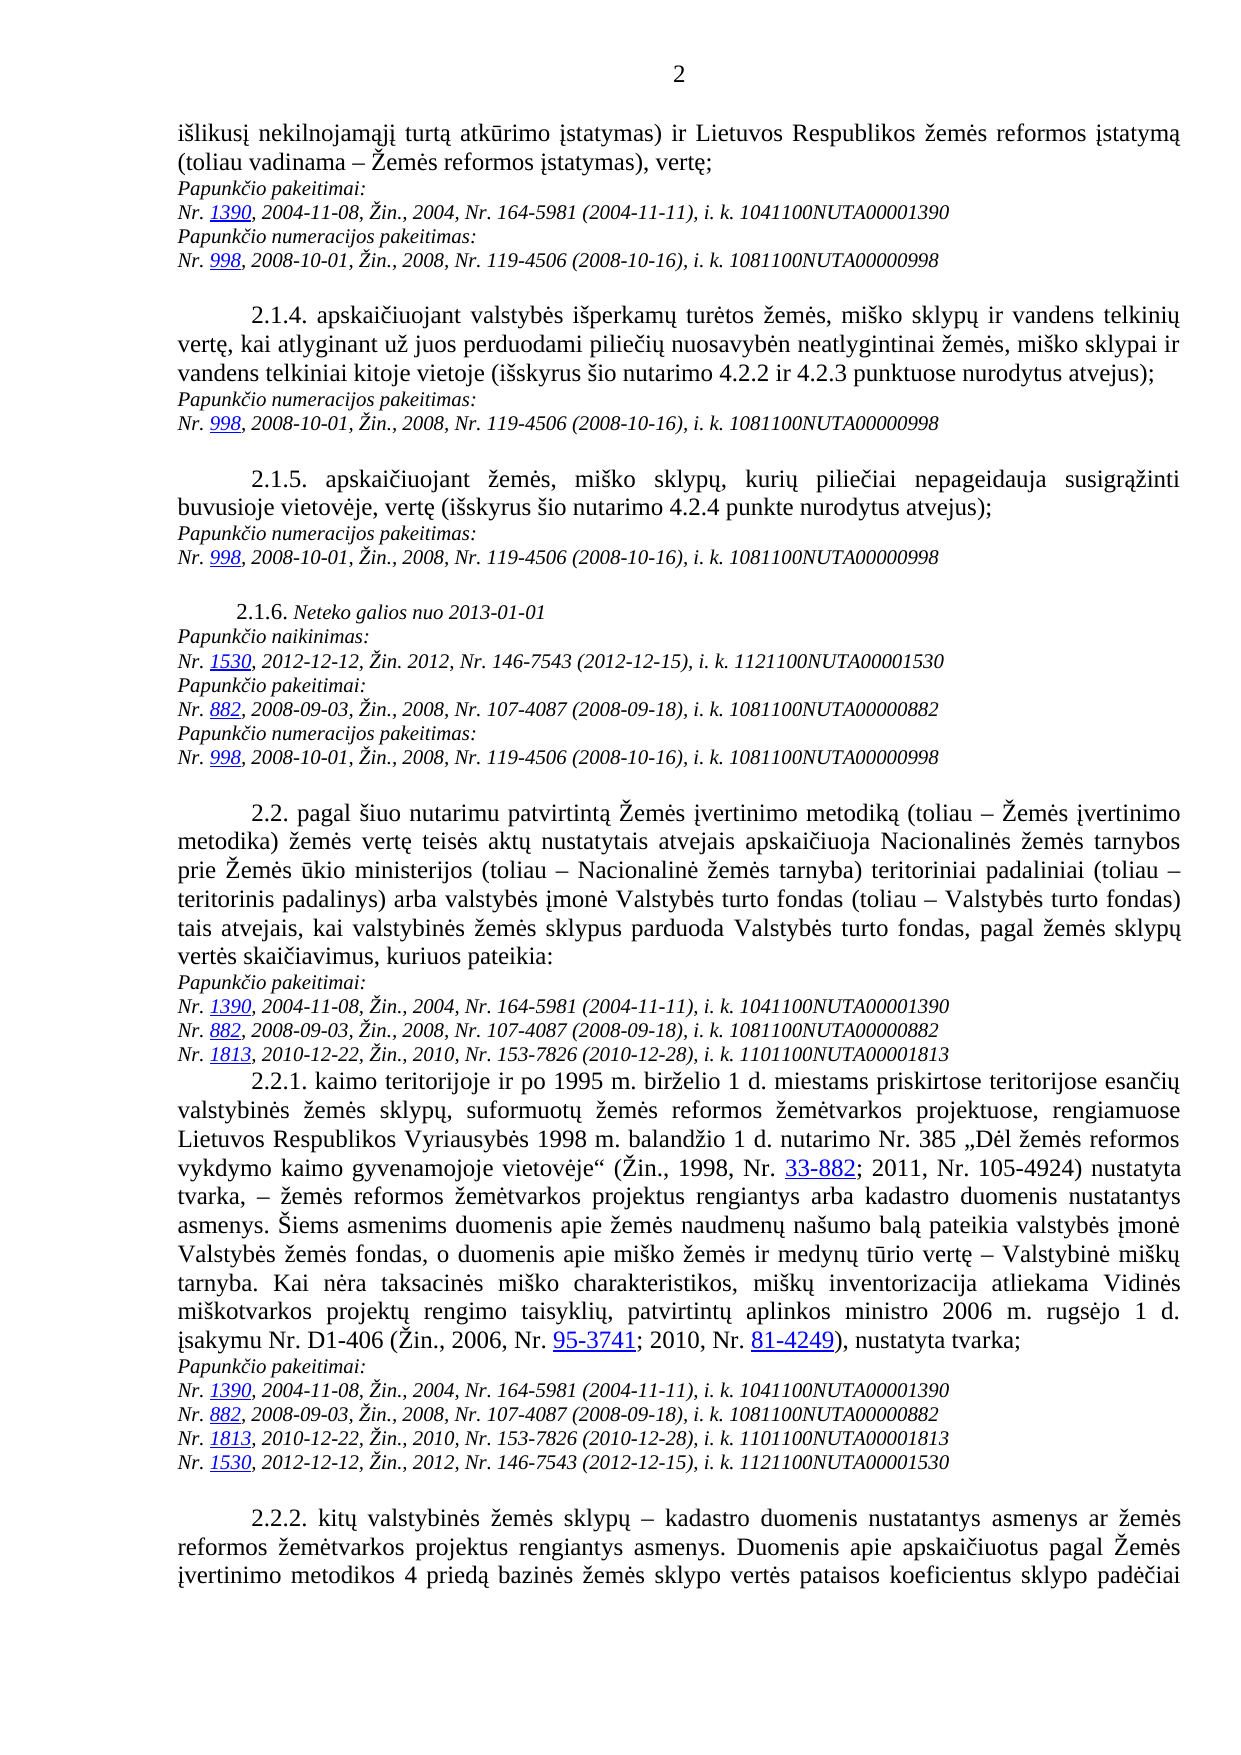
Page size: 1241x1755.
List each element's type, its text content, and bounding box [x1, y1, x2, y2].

text Nr. 1390, 2004-11-08, Žin., 2004, Nr. 164-5981 (2004-11-11), i. k. 1041100NUTA00001390 [177, 994, 1181, 1018]
text Papunkčio numeracijos pakeitimas: [177, 521, 1181, 545]
text Nr. 998, 2008-10-01, Žin., 2008, Nr. 119-4506 (2008-10-16), i. k. 1081100NUTA00000998 [177, 545, 1181, 569]
text Papunkčio numeracijos pakeitimas: [177, 721, 1181, 745]
text Papunkčio numeracijos pakeitimas: [177, 224, 1181, 248]
text 2.1.5. apskaičiuojant žemės, miško sklypų, kurių piliečiai nepageidauja susigrąžinti buvusioje vietovėje, vertę (išskyrus šio nutarimo 4.2.4 punkte nurodytus atvejus); [177, 464, 1181, 521]
text Papunkčio pakeitimai: [177, 970, 1181, 994]
text Papunkčio pakeitimai: [177, 1354, 1181, 1378]
text Nr. 882, 2008-09-03, Žin., 2008, Nr. 107-4087 (2008-09-18), i. k. 1081100NUTA00000882 [177, 1018, 1181, 1042]
text Nr. 1530, 2012-12-12, Žin., 2012, Nr. 146-7543 (2012-12-15), i. k. 1121100NUTA00001530 [177, 1450, 1181, 1474]
text 2.2.1. kaimo teritorijoje ir po 1995 m. birželio 1 d. miestams priskirtose teritorijose esančių valstybinės žemės sklypų, suformuotų žemės reformos žemėtvarkos projektuose, rengiamuose Lietuvos Respublikos Vyriausybės 1998 m. balandžio 1 d. nutarimo Nr. 385 „Dėl žemės reformos vykdymo kaimo gyvenamojoje vietovėje“ (Žin., 1998, Nr. 33-882; 2011, Nr. 105-4924) nustatyta tvarka, – žemės reformos žemėtvarkos projektus rengiantys arba kadastro duomenis nustatantys asmenys. Šiems asmenims duomenis apie žemės naudmenų našumo balą pateikia valstybės įmonė Valstybės žemės fondas, o duomenis apie miško žemės ir medynų tūrio vertę – Valstybinė miškų tarnyba. Kai nėra taksacinės miško charakteristikos, miškų inventorizacija atliekama Vidinės miškotvarkos projektų rengimo taisyklių, patvirtintų aplinkos ministro 2006 m. rugsėjo 1 d. įsakymu Nr. D1-406 (Žin., 2006, Nr. 95-3741; 2010, Nr. 81-4249), nustatyta tvarka; [177, 1066, 1181, 1354]
text 2.2. pagal šiuo nutarimu patvirtintą Žemės įvertinimo metodiką (toliau – Žemės įvertinimo metodika) žemės vertę teisės aktų nustatytais atvejais apskaičiuoja Nacionalinės žemės tarnybos prie Žemės ūkio ministerijos (toliau – Nacionalinė žemės tarnyba) teritoriniai padaliniai (toliau – teritorinis padalinys) arba valstybės įmonė Valstybės turto fondas (toliau – Valstybės turto fondas) tais atvejais, kai valstybinės žemės sklypus parduoda Valstybės turto fondas, pagal žemės sklypų vertės skaičiavimus, kuriuos pateikia: [177, 798, 1181, 970]
text Nr. 1390, 2004-11-08, Žin., 2004, Nr. 164-5981 (2004-11-11), i. k. 1041100NUTA00001390 [177, 1378, 1181, 1402]
text Nr. 998, 2008-10-01, Žin., 2008, Nr. 119-4506 (2008-10-16), i. k. 1081100NUTA00000998 [177, 745, 1181, 769]
text Nr. 1813, 2010-12-22, Žin., 2010, Nr. 153-7826 (2010-12-28), i. k. 1101100NUTA00001813 [177, 1042, 1181, 1066]
text išlikusį nekilnojamąjį turtą atkūrimo įstatymas) ir Lietuvos Respublikos žemės reformos įstatymą (toliau vadinama – Žemės reformos įstatymas), vertę; [177, 118, 1181, 176]
text Nr. 882, 2008-09-03, Žin., 2008, Nr. 107-4087 (2008-09-18), i. k. 1081100NUTA00000882 [177, 697, 1181, 721]
text Papunkčio pakeitimai: [177, 673, 1181, 697]
text 2.1.4. apskaičiuojant valstybės išperkamų turėtos žemės, miško sklypų ir vandens telkinių vertę, kai atlyginant už juos perduodami piliečių nuosavybėn neatlygintinai žemės, miško sklypai ir vandens telkiniai kitoje vietoje (išskyrus šio nutarimo 4.2.2 ir 4.2.3 punktuose nurodytus atvejus); [177, 301, 1181, 387]
text Papunkčio numeracijos pakeitimas: [177, 387, 1181, 411]
text 2.2.2. kitų valstybinės žemės sklypų – kadastro duomenis nustatantys asmenys ar žemės reformos žemėtvarkos projektus rengiantys asmenys. Duomenis apie apskaičiuotus pagal Žemės įvertinimo metodikos 4 priedą bazinės žemės sklypo vertės pataisos koeficientus sklypo padėčiai [177, 1503, 1181, 1589]
text Nr. 1813, 2010-12-22, Žin., 2010, Nr. 153-7826 (2010-12-28), i. k. 1101100NUTA00001813 [177, 1426, 1181, 1450]
text Papunkčio naikinimas: [177, 624, 1181, 648]
text 2.1.6. Neteko galios nuo 2013-01-01 [177, 598, 1181, 624]
text Nr. 1530, 2012-12-12, Žin. 2012, Nr. 146-7543 (2012-12-15), i. k. 1121100NUTA00001530 [177, 648, 1181, 673]
text Papunkčio pakeitimai: [177, 176, 1181, 200]
text Nr. 998, 2008-10-01, Žin., 2008, Nr. 119-4506 (2008-10-16), i. k. 1081100NUTA00000998 [177, 248, 1181, 272]
text Nr. 882, 2008-09-03, Žin., 2008, Nr. 107-4087 (2008-09-18), i. k. 1081100NUTA00000882 [177, 1402, 1181, 1426]
text Nr. 1390, 2004-11-08, Žin., 2004, Nr. 164-5981 (2004-11-11), i. k. 1041100NUTA00001390 [177, 200, 1181, 224]
text Nr. 998, 2008-10-01, Žin., 2008, Nr. 119-4506 (2008-10-16), i. k. 1081100NUTA00000998 [177, 411, 1181, 435]
